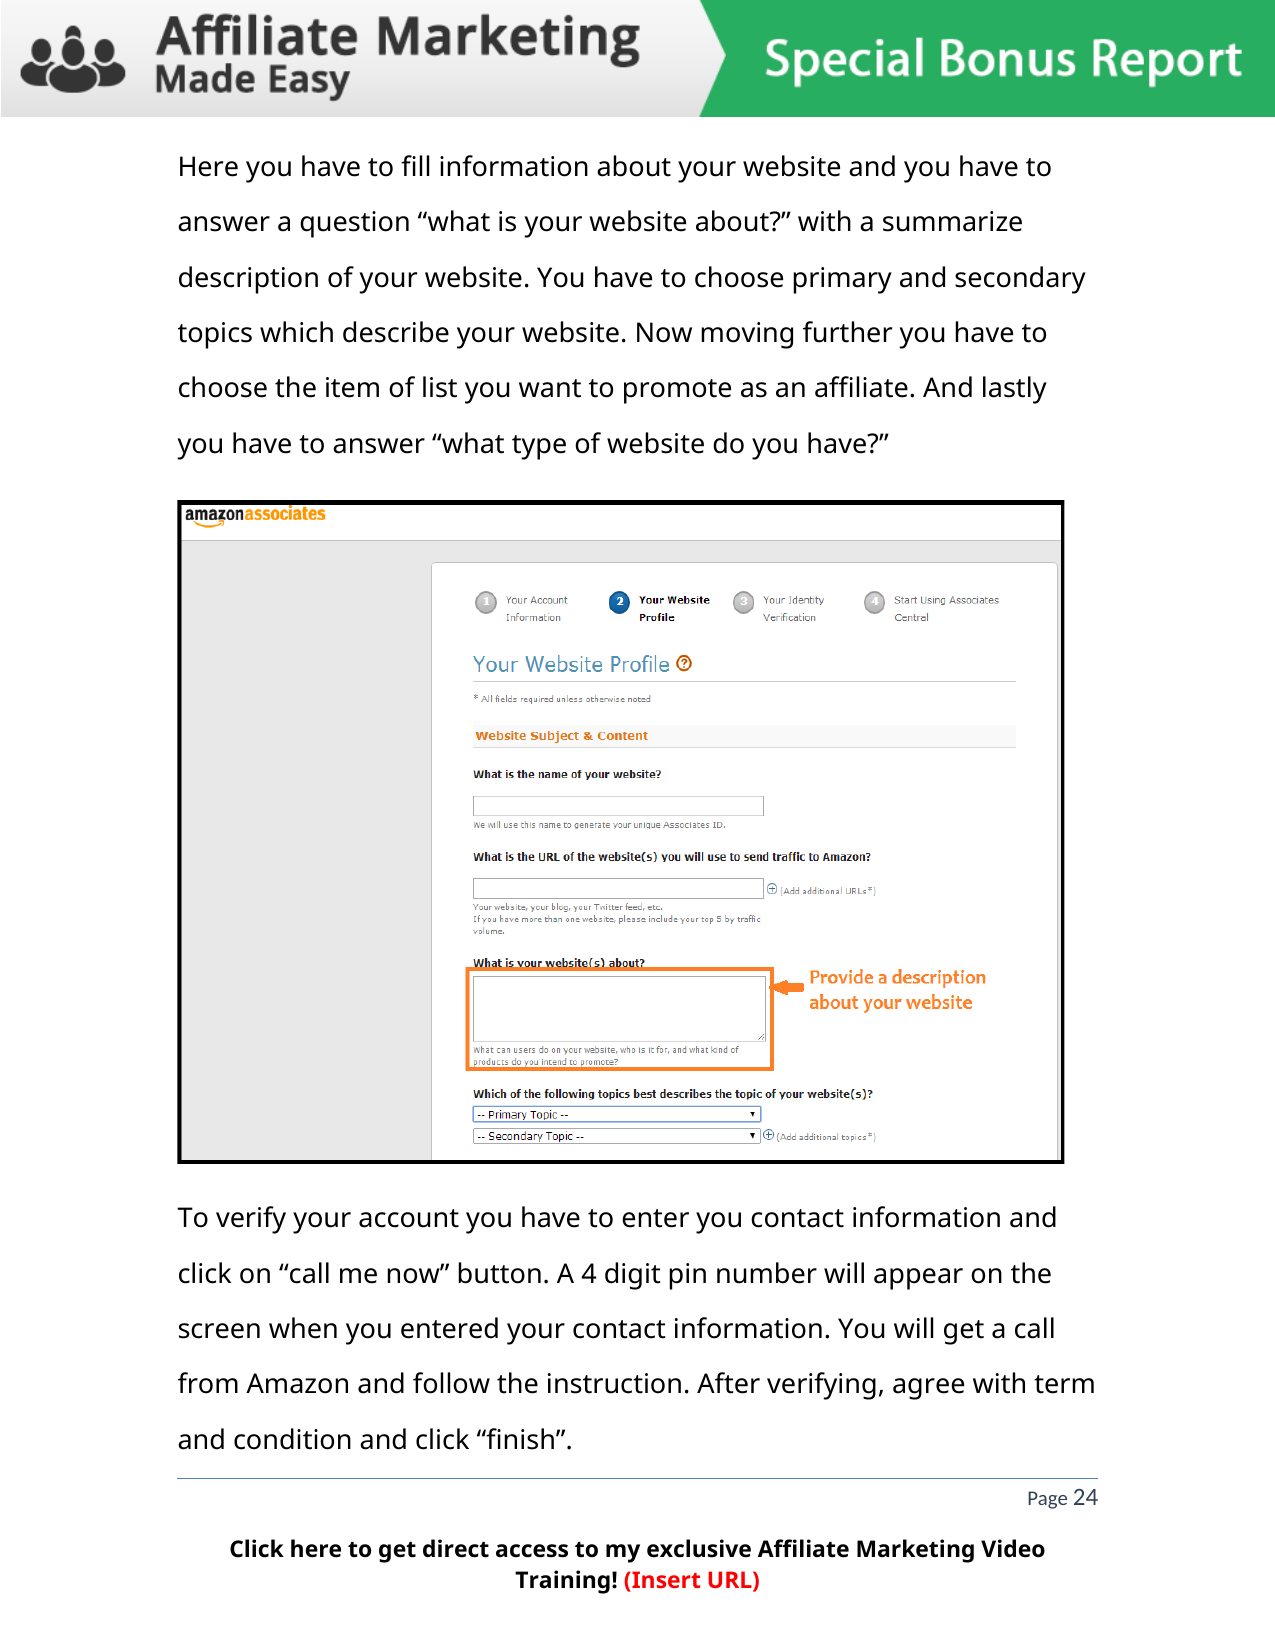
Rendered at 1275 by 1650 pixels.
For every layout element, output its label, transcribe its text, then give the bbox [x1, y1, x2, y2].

text To verify your account you have to enter you contact information and click on “call me now” button. A 4 digit pin number will appear on the screen when you entered your contact information. You will get a call from Amazon and follow the instruction. After verifying, agree with term and condition and click “finish”. [177, 1199, 1098, 1457]
text Here you have to fill information about your website and you have to answer a question “what is your website about?” with a summarize description of your website. You have to choose primary and secondary topics which describe your website. Now moving further you have to choose the item of list you want to promote as an affiliate. And lastly you have to answer “what type of website do you have?” [177, 148, 1098, 461]
